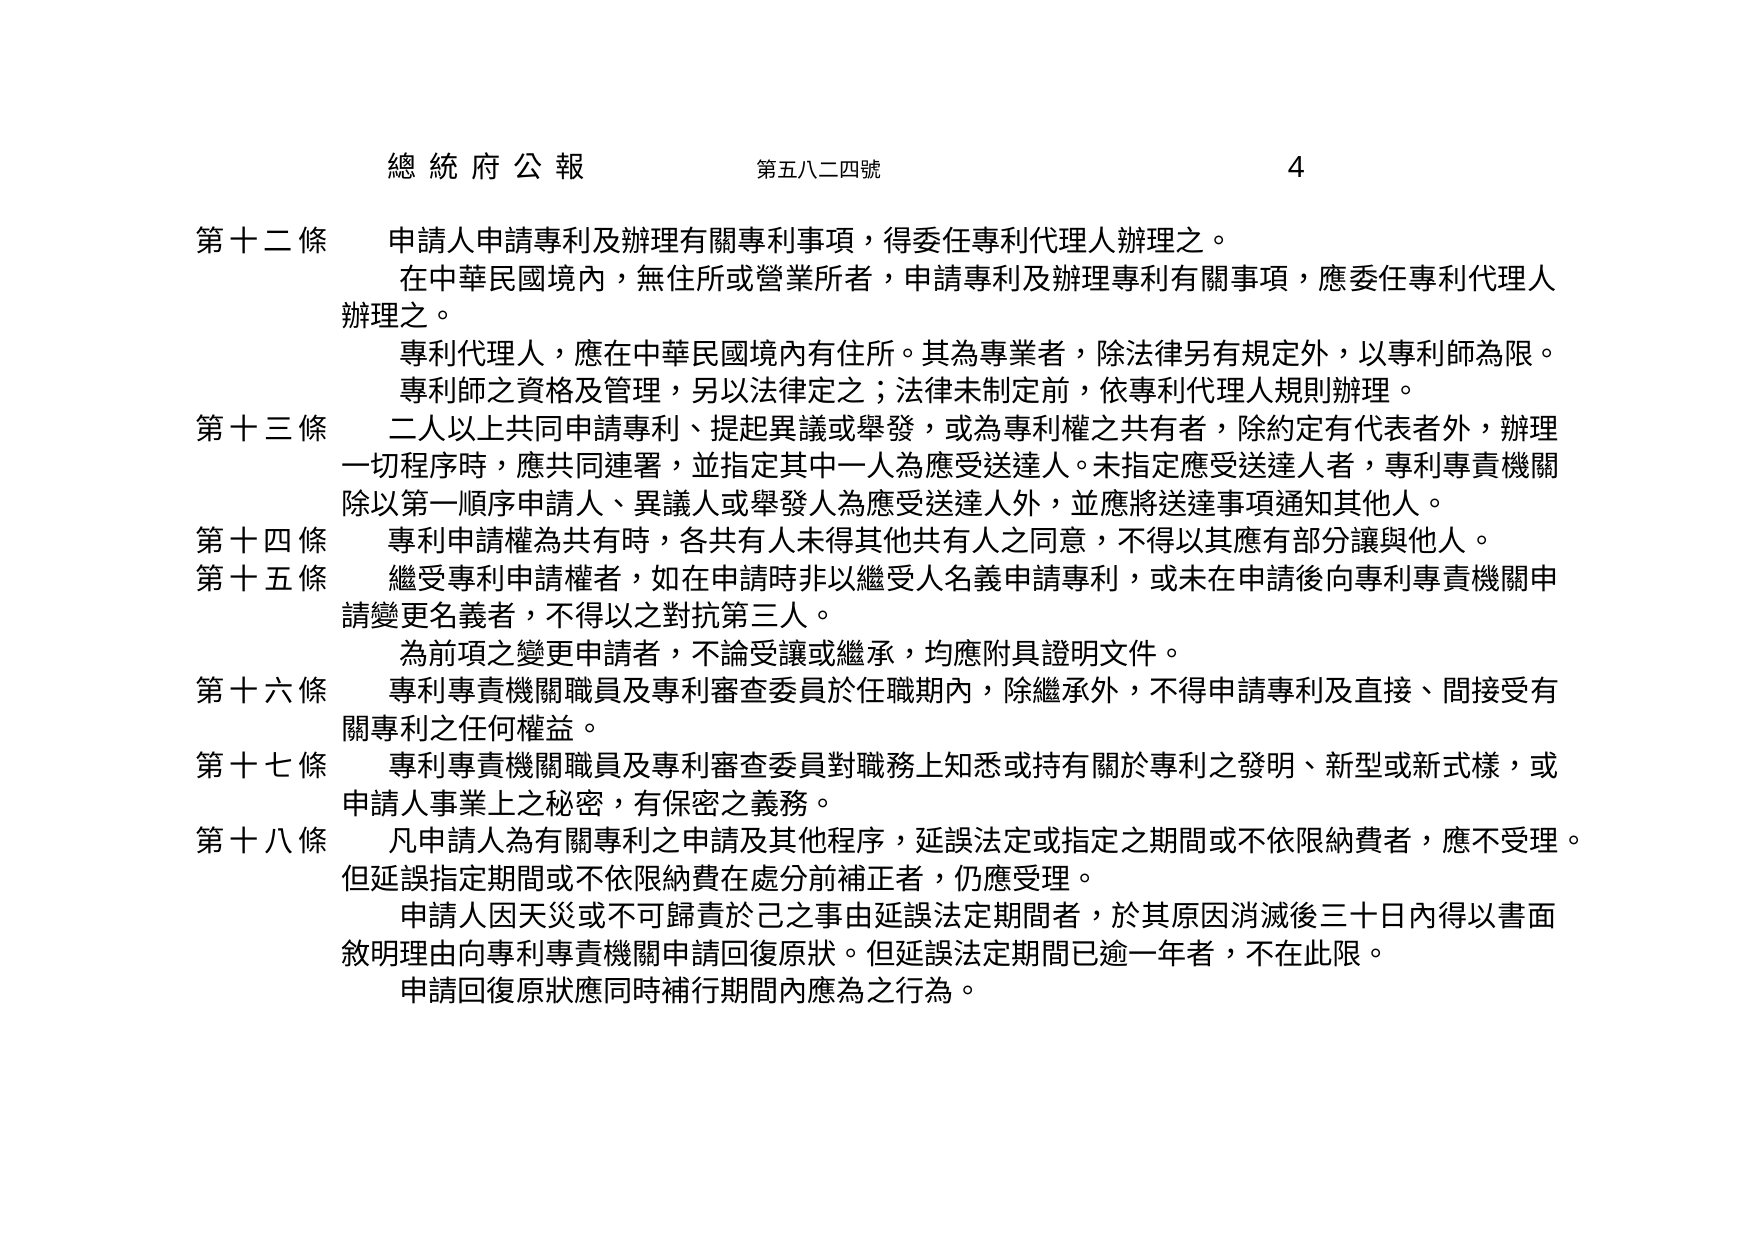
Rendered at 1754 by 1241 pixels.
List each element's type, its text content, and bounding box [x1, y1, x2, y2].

text 專利代理人，應在中華民國境內有住所。其為專業者，除法律另有規定外，以專利師為限。 [341, 334, 1559, 372]
text 第十六條 專利專責機關職員及專利審查委員於任職期內，除繼承外，不得申請專利及直接、間接受有關專利之任何權益。 [195, 672, 1559, 747]
text 為前項之變更申請者，不論受讓或繼承，均應附具證明文件。 [341, 634, 1559, 672]
text 第十八條 凡申請人為有關專利之申請及其他程序，延誤法定或指定之期間或不依限納費者，應不受理。但延誤指定期間或不依限納費在處分前補正者，仍應受理。 [195, 822, 1559, 897]
text 申請人因天災或不可歸責於己之事由延誤法定期間者，於其原因消滅後三十日內得以書面敘明理由向專利專責機關申請回復原狀。但延誤法定期間已逾一年者，不在此限。 [341, 897, 1559, 972]
text 第十七條 專利專責機關職員及專利審查委員對職務上知悉或持有關於專利之發明、新型或新式樣，或申請人事業上之秘密，有保密之義務。 [195, 747, 1559, 822]
text 第十四條 專利申請權為共有時，各共有人未得其他共有人之同意，不得以其應有部分讓與他人。 [195, 522, 1559, 559]
text 第十五條 繼受專利申請權者，如在申請時非以繼受人名義申請專利，或未在申請後向專利專責機關申請變更名義者，不得以之對抗第三人。 [195, 559, 1559, 634]
text 專利師之資格及管理，另以法律定之；法律未制定前，依專利代理人規則辦理。 [341, 372, 1559, 409]
text 在中華民國境內，無住所或營業所者，申請專利及辦理專利有關事項，應委任專利代理人辦理之。 [341, 259, 1559, 334]
text 第十二條 申請人申請專利及辦理有關專利事項，得委任專利代理人辦理之。 [195, 222, 1559, 259]
text 第十三條 二人以上共同申請專利、提起異議或舉發，或為專利權之共有者，除約定有代表者外，辦理一切程序時，應共同連署，並指定其中一人為應受送達人。未指定應受送達人者，專利專責機關除以第一順序申請人、異議人或舉發人為應受送達人外，並應將送達事項通知其他人。 [195, 409, 1559, 522]
text 申請回復原狀應同時補行期間內應為之行為。 [341, 972, 1559, 1009]
